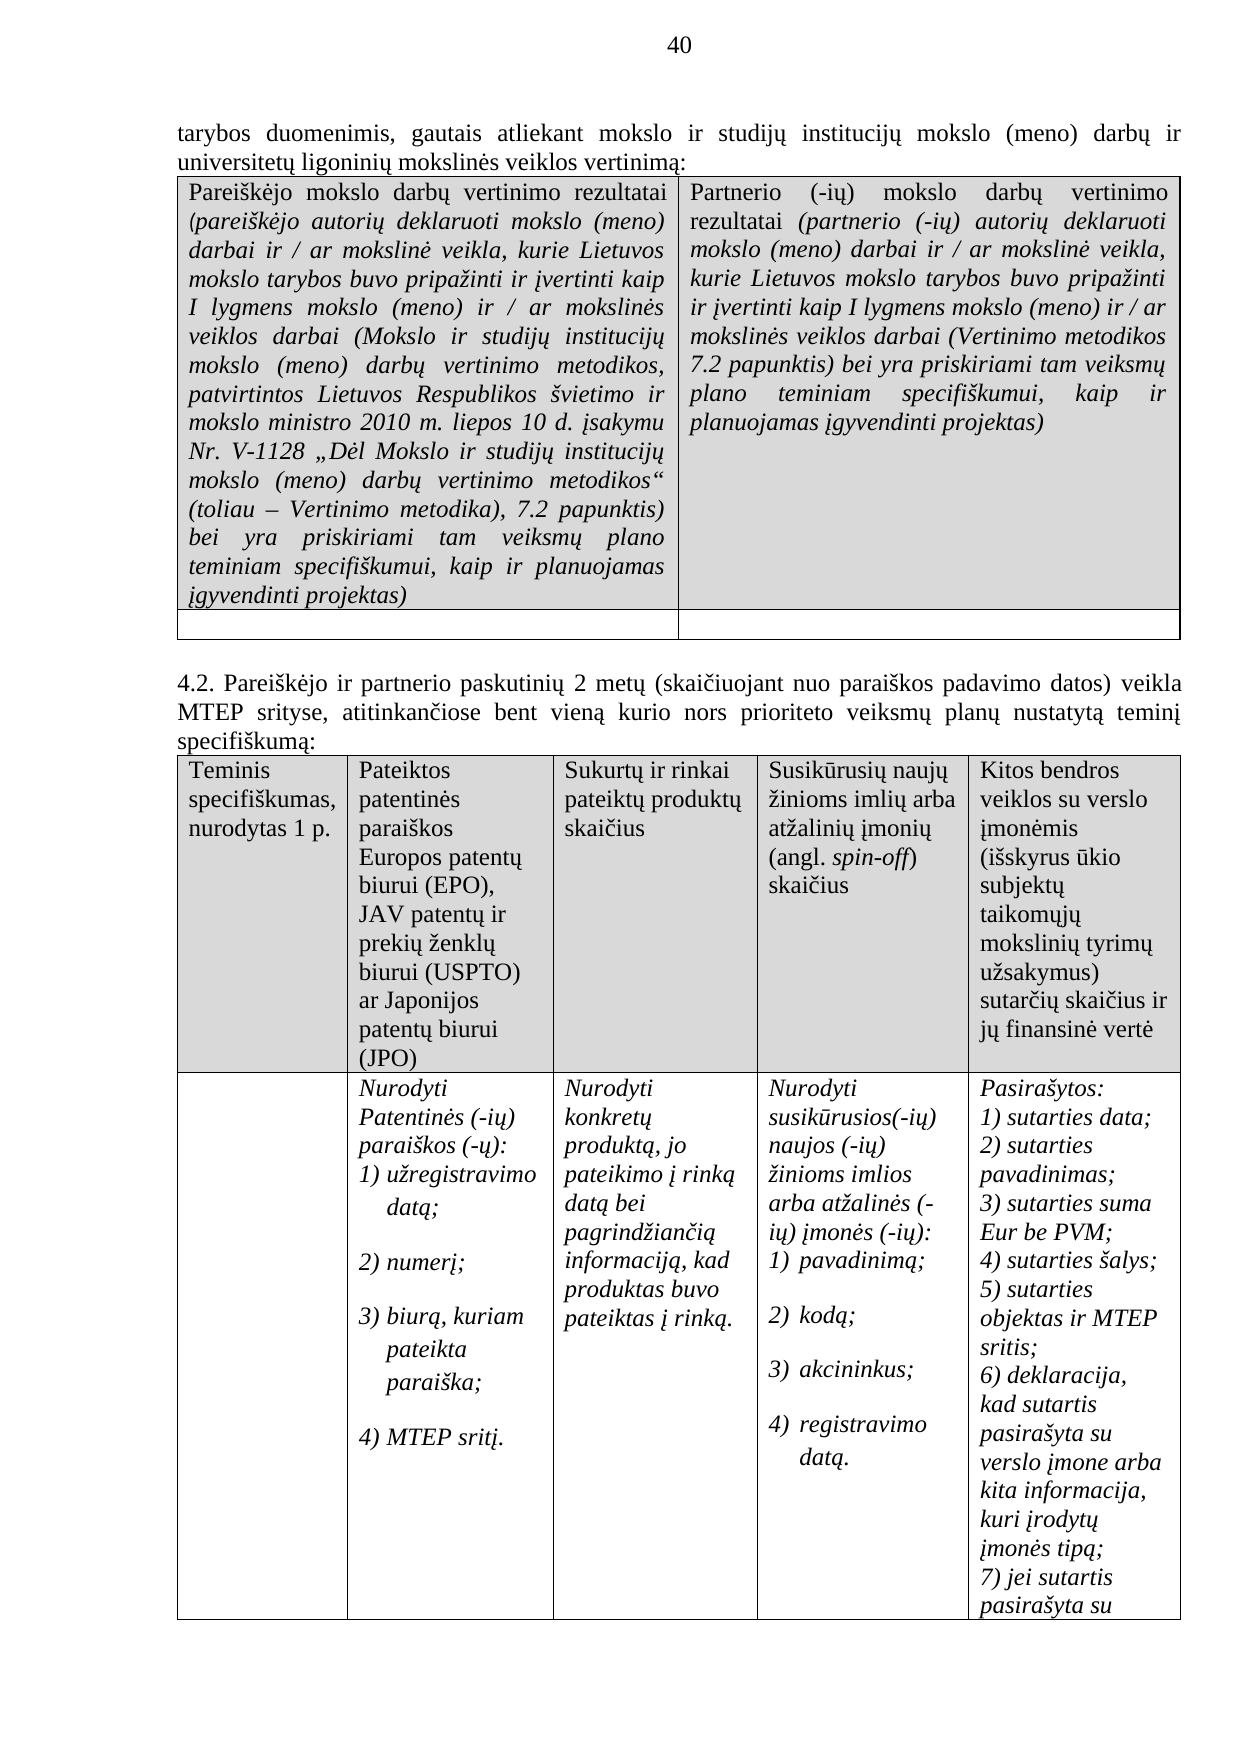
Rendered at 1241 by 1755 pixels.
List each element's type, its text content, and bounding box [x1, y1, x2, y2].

text 4.2. Pareiškėjo ir partnerio paskutinių 2 metų (skaičiuojant nuo paraiškos padavimo datos) veikla MTEP srityse, atitinkančiose bent vieną kurio nors prioriteto veiksmų planų nustatytą teminį specifiškumą: [177, 668, 1182, 754]
table_header Pareiškėjo mokslo darbų vertinimo rezultatai (pareiškėjo autorių deklaruoti mokslo (meno) darbai ir / ar mokslinė veikla, kurie Lietuvos mokslo tarybos buvo pripažinti ir įvertinti kaip I lygmens mokslo (meno) ir / ar mokslinės veiklos darbai (Mokslo ir studijų institucijų mokslo (meno) darbų vertinimo metodikos, patvirtintos Lietuvos Respublikos švietimo ir mokslo ministro 2010 m. liepos 10 d. įsakymu Nr. V-1128 „Dėl Mokslo ir studijų institucijų mokslo (meno) darbų vertinimo metodikos“ (toliau – Vertinimo metodika), 7.2 papunktis) bei yra priskiriami tam veiksmų plano teminiam specifiškumui, kaip ir planuojamas įgyvendinti projektas) [178, 177, 678, 609]
table_header Sukurtų ir rinkai pateiktų produktų skaičius [554, 756, 757, 1072]
table_cell [178, 1073, 347, 1619]
table_cell [178, 610, 678, 638]
table_header Susikūrusių naujų žinioms imlių arba atžalinių įmonių (angl. spin-off) skaičius [758, 756, 968, 1072]
table_cell [679, 610, 1179, 638]
table_header Pateiktos patentinės paraiškos Europos patentų biurui (EPO), JAV patentų ir prekių ženklų biurui (USPTO) ar Japonijos patentų biurui (JPO) [348, 756, 553, 1072]
table_cell Pasirašytos: 1) sutarties data; 2) sutarties pavadinimas; 3) sutarties suma Eur be PVM; 4) sutarties šalys; 5) sutarties objektas ir MTEP sritis; 6) deklaracija, kad sutartis pasirašyta su verslo įmone arba kita informacija, kuri įrodytų įmonės tipą; 7) jei sutartis pasirašyta su [969, 1073, 1180, 1619]
table_cell Nurodyti susikūrusios(-ių) naujos (-ių) žinioms imlios arba atžalinės (-ių) įmonės (-ių): 1) pavadinimą; 2) kodą; 3) akcininkus; 4) registravimo datą. [758, 1073, 968, 1619]
text tarybos duomenimis, gautais atliekant mokslo ir studijų institucijų mokslo (meno) darbų ir universitetų ligoninių mokslinės veiklos vertinimą: [177, 118, 1182, 176]
table_header Teminis specifiškumas, nurodytas 1 p. [178, 756, 347, 1072]
table_header Partnerio (-ių) mokslo darbų vertinimo rezultatai (partnerio (-ių) autorių deklaruoti mokslo (meno) darbai ir / ar mokslinė veikla, kurie Lietuvos mokslo tarybos buvo pripažinti ir įvertinti kaip I lygmens mokslo (meno) ir / ar mokslinės veiklos darbai (Vertinimo metodikos 7.2 papunktis) bei yra priskiriami tam veiksmų plano teminiam specifiškumui, kaip ir planuojamas įgyvendinti projektas) [679, 177, 1179, 609]
table_cell Nurodyti konkretų produktą, jo pateikimo į rinką datą bei pagrindžiančią informaciją, kad produktas buvo pateiktas į rinką. [554, 1073, 757, 1619]
table_cell Nurodyti Patentinės (-ių) paraiškos (-ų): 1) užregistravimo datą; 2) numerį; 3) biurą, kuriam pateikta paraiška; 4) MTEP sritį. [348, 1073, 553, 1619]
table_header Kitos bendros veiklos su verslo įmonėmis (išskyrus ūkio subjektų taikomųjų mokslinių tyrimų užsakymus) sutarčių skaičius ir jų finansinė vertė [969, 756, 1180, 1072]
